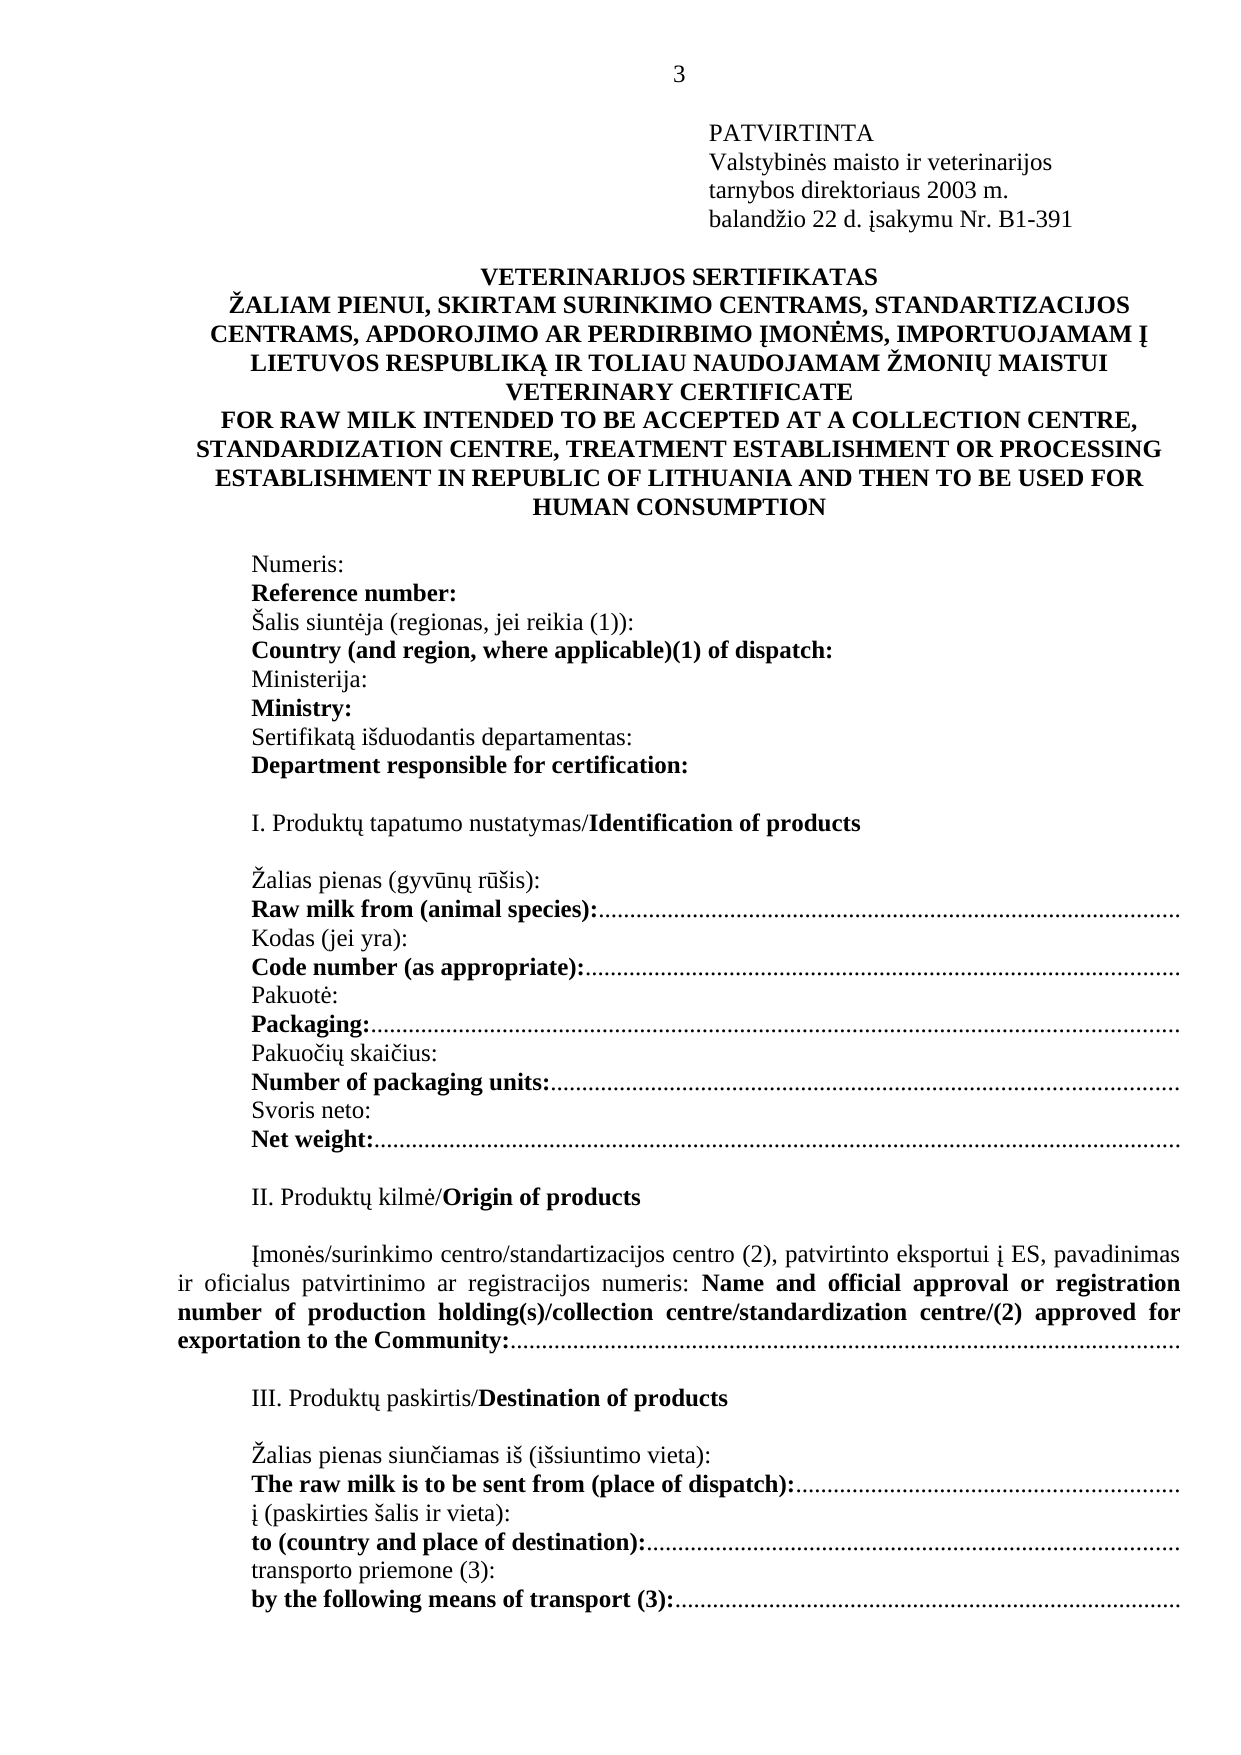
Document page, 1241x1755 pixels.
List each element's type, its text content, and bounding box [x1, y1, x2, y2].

text The raw milk is to be sent from (place of dispatch): [177, 1469, 1181, 1498]
text Reference number: [177, 578, 1181, 607]
text II. Produktų kilmė/Origin of products [177, 1182, 1181, 1211]
text by the following means of transport (3): [177, 1584, 1181, 1613]
text ŽALIAM PIENUI, SKIRTAM SURINKIMO CENTRAMS, STANDARTIZACIJOS [177, 291, 1181, 319]
text STANDARDIZATION CENTRE, TREATMENT ESTABLISHMENT OR PROCESSING [177, 434, 1181, 463]
text transporto priemone (3): [177, 1556, 1181, 1584]
text Ministerija: [177, 664, 1181, 693]
text III. Produktų paskirtis/Destination of products [177, 1383, 1181, 1412]
text VETERINARIJOS SERTIFIKATAS [177, 262, 1181, 291]
text CENTRAMS, APDOROJIMO AR PERDIRBIMO ĮMONĖMS, IMPORTUOJAMAM Į [177, 319, 1181, 348]
text Žalias pienas (gyvūnų rūšis): [177, 866, 1181, 894]
text VETERINARY CERTIFICATE [177, 377, 1181, 406]
text Sertifikatą išduodantis departamentas: [177, 722, 1181, 751]
text Įmonės/surinkimo centro/standartizacijos centro (2), patvirtinto eksportui į ES, pavadinimas ir oficialus patvirtinimo ar registracijos numeris: Name and official approval or registration number of production holding(s)/collection centre/standardization centre/(2) approved for exportation to the Community: [177, 1239, 1181, 1354]
text PATVIRTINTA [177, 118, 1181, 147]
text Packaging: [177, 1009, 1181, 1038]
text Šalis siuntėja (regionas, jei reikia (1)): [177, 607, 1181, 636]
text Code number (as appropriate): [177, 952, 1181, 981]
text LIETUVOS RESPUBLIKĄ IR TOLIAU NAUDOJAMAM ŽMONIŲ MAISTUI [177, 348, 1181, 377]
text Žalias pienas siunčiamas iš (išsiuntimo vieta): [177, 1441, 1181, 1469]
text I. Produktų tapatumo nustatymas/Identification of products [177, 808, 1181, 837]
text Net weight: [177, 1124, 1181, 1153]
text Pakuotė: [177, 981, 1181, 1009]
text Raw milk from (animal species): [177, 894, 1181, 923]
text tarnybos direktoriaus 2003 m. [177, 176, 1181, 204]
text Valstybinės maisto ir veterinarijos [177, 147, 1181, 176]
text Ministry: [177, 693, 1181, 722]
text balandžio 22 d. įsakymu Nr. B1-391 [177, 204, 1181, 233]
text Pakuočių skaičius: [177, 1038, 1181, 1067]
text Department responsible for certification: [177, 751, 1181, 779]
text Kodas (jei yra): [177, 923, 1181, 952]
text Numeris: [177, 549, 1181, 578]
text to (country and place of destination): [177, 1527, 1181, 1556]
text HUMAN CONSUMPTION [177, 492, 1181, 521]
text ESTABLISHMENT IN REPUBLIC OF LITHUANIA AND THEN TO BE USED FOR [177, 463, 1181, 492]
text Number of packaging units: [177, 1067, 1181, 1096]
text FOR RAW MILK INTENDED TO BE ACCEPTED AT A COLLECTION CENTRE, [177, 406, 1181, 434]
text Country (and region, where applicable)(1) of dispatch: [177, 636, 1181, 664]
text į (paskirties šalis ir vieta): [177, 1498, 1181, 1527]
text Svoris neto: [177, 1096, 1181, 1124]
